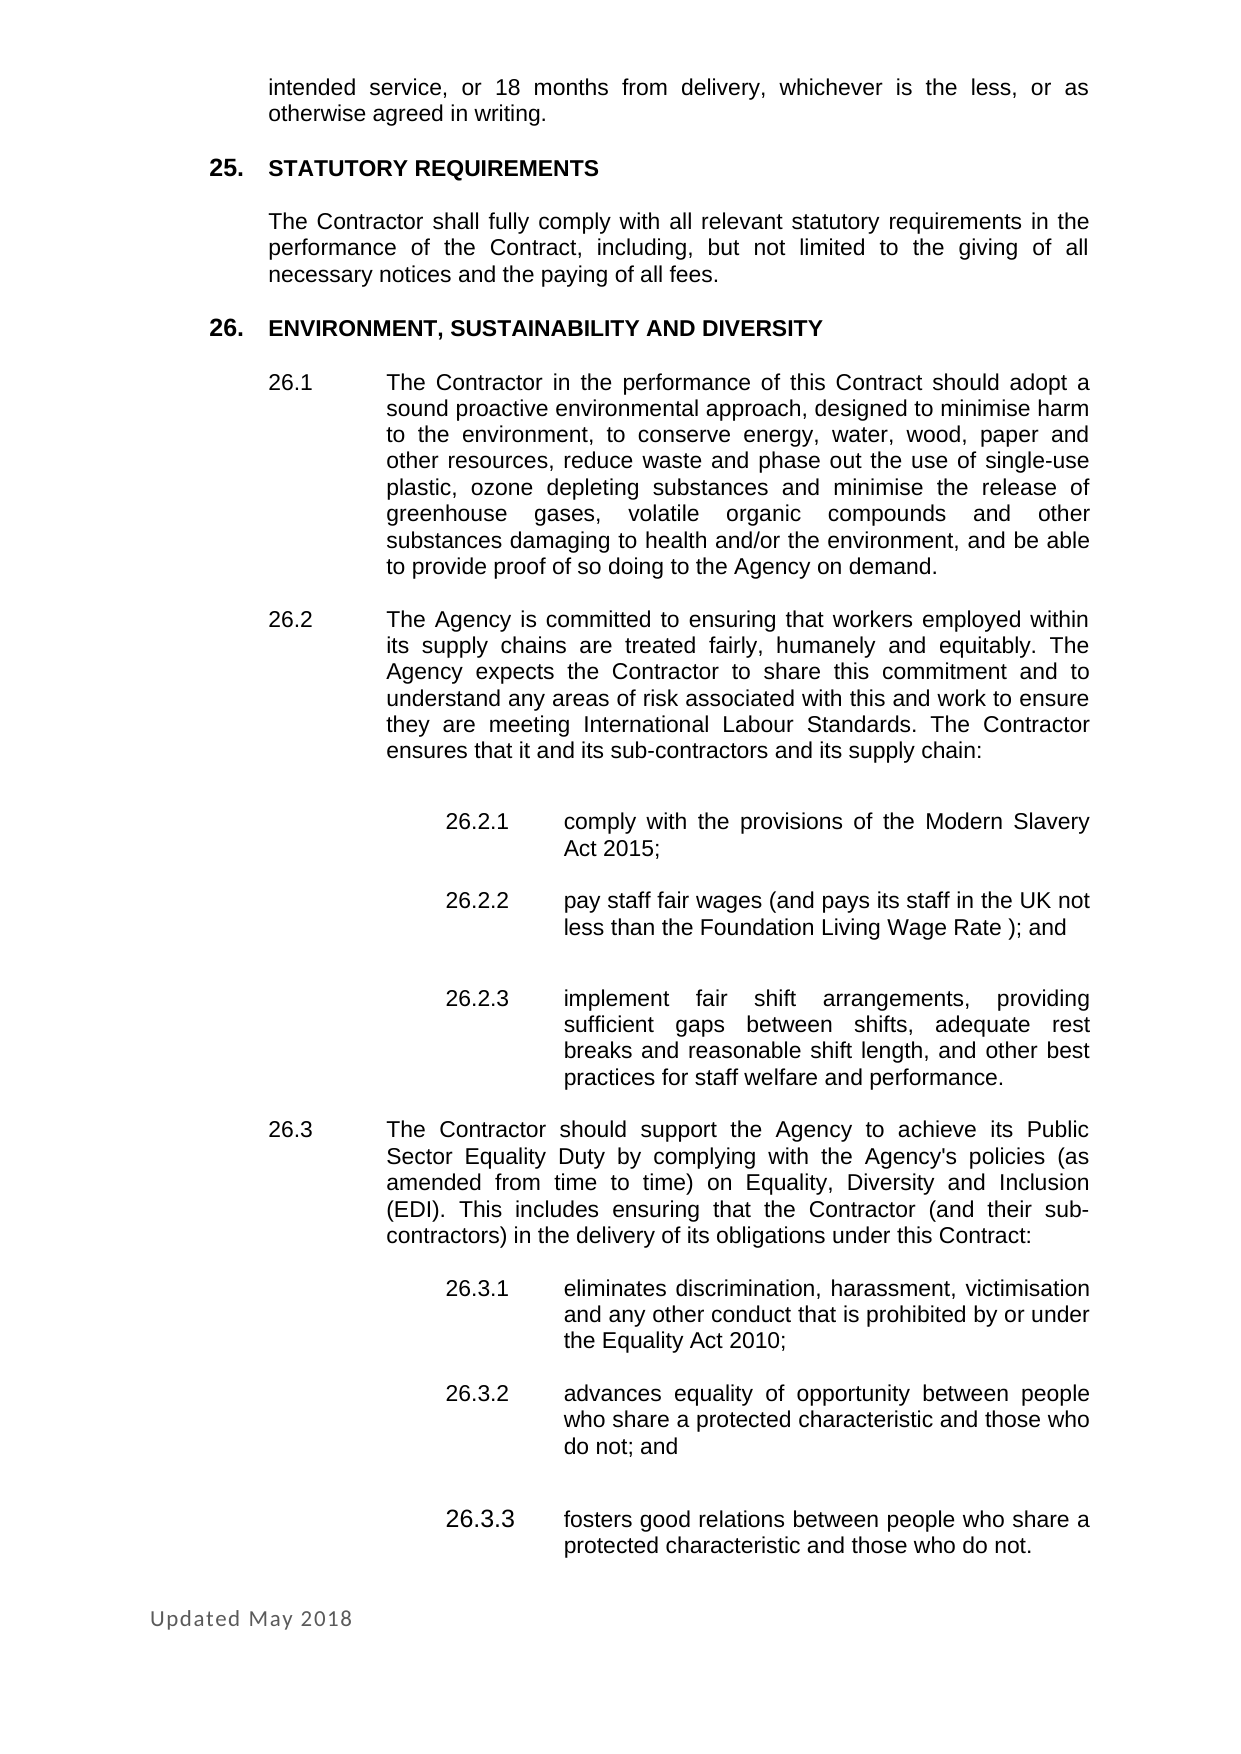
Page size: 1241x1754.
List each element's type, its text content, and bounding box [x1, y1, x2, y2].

list The Contractor should support the Agency to achieve its Public Sector Equality Duty by complying with the Agency's policies (as amended from time to time) on Equality, Diversity and Inclusion (EDI). This includes ensuring that the Contractor (and their sub-contractors) in the delivery of its obligations under this Contract: [268, 1116, 1090, 1248]
list STATUTORY REQUIREMENTS [209, 153, 1090, 182]
list comply with the provisions of the Modern Slavery Act 2015; [445, 808, 1090, 861]
list fosters good relations between people who share a protected characteristic and those who do not. [445, 1504, 1090, 1559]
list advances equality of opportunity between people who share a protected characteristic and those who do not; and [445, 1380, 1090, 1459]
list intended service, or 18 months from delivery, whichever is the less, or as otherwise agreed in writing. [268, 74, 1090, 126]
list eliminates discrimination, harassment, victimisation and any other conduct that is prohibited by or under the Equality Act 2010; [445, 1274, 1090, 1354]
list The Agency is committed to ensuring that workers employed within its supply chains are treated fairly, humanely and equitably. The Agency expects the Contractor to share this commitment and to understand any areas of risk associated with this and work to ensure they are meeting International Labour Standards. The Contractor ensures that it and its sub-contractors and its supply chain: [268, 606, 1090, 764]
list ENVIRONMENT, SUSTAINABILITY AND DIVERSITY [209, 313, 1090, 342]
list The Contractor in the performance of this Contract should adopt a sound proactive environmental approach, designed to minimise harm to the environment, to conserve energy, water, wood, paper and other resources, reduce waste and phase out the use of single-use plastic, ozone depleting substances and minimise the release of greenhouse gases, volatile organic compounds and other substances damaging to health and/or the environment, and be able to provide proof of so doing to the Agency on demand. [268, 368, 1090, 579]
list The Contractor shall fully comply with all relevant statutory requirements in the performance of the Contract, including, but not limited to the giving of all necessary notices and the paying of all fees. [268, 208, 1090, 287]
list pay staff fair wages (and pays its staff in the UK not less than the Foundation Living Wage Rate ); and [445, 887, 1090, 940]
list implement fair shift arrangements, providing sufficient gaps between shifts, adequate rest breaks and reasonable shift length, and other best practices for staff welfare and performance. [445, 985, 1090, 1090]
